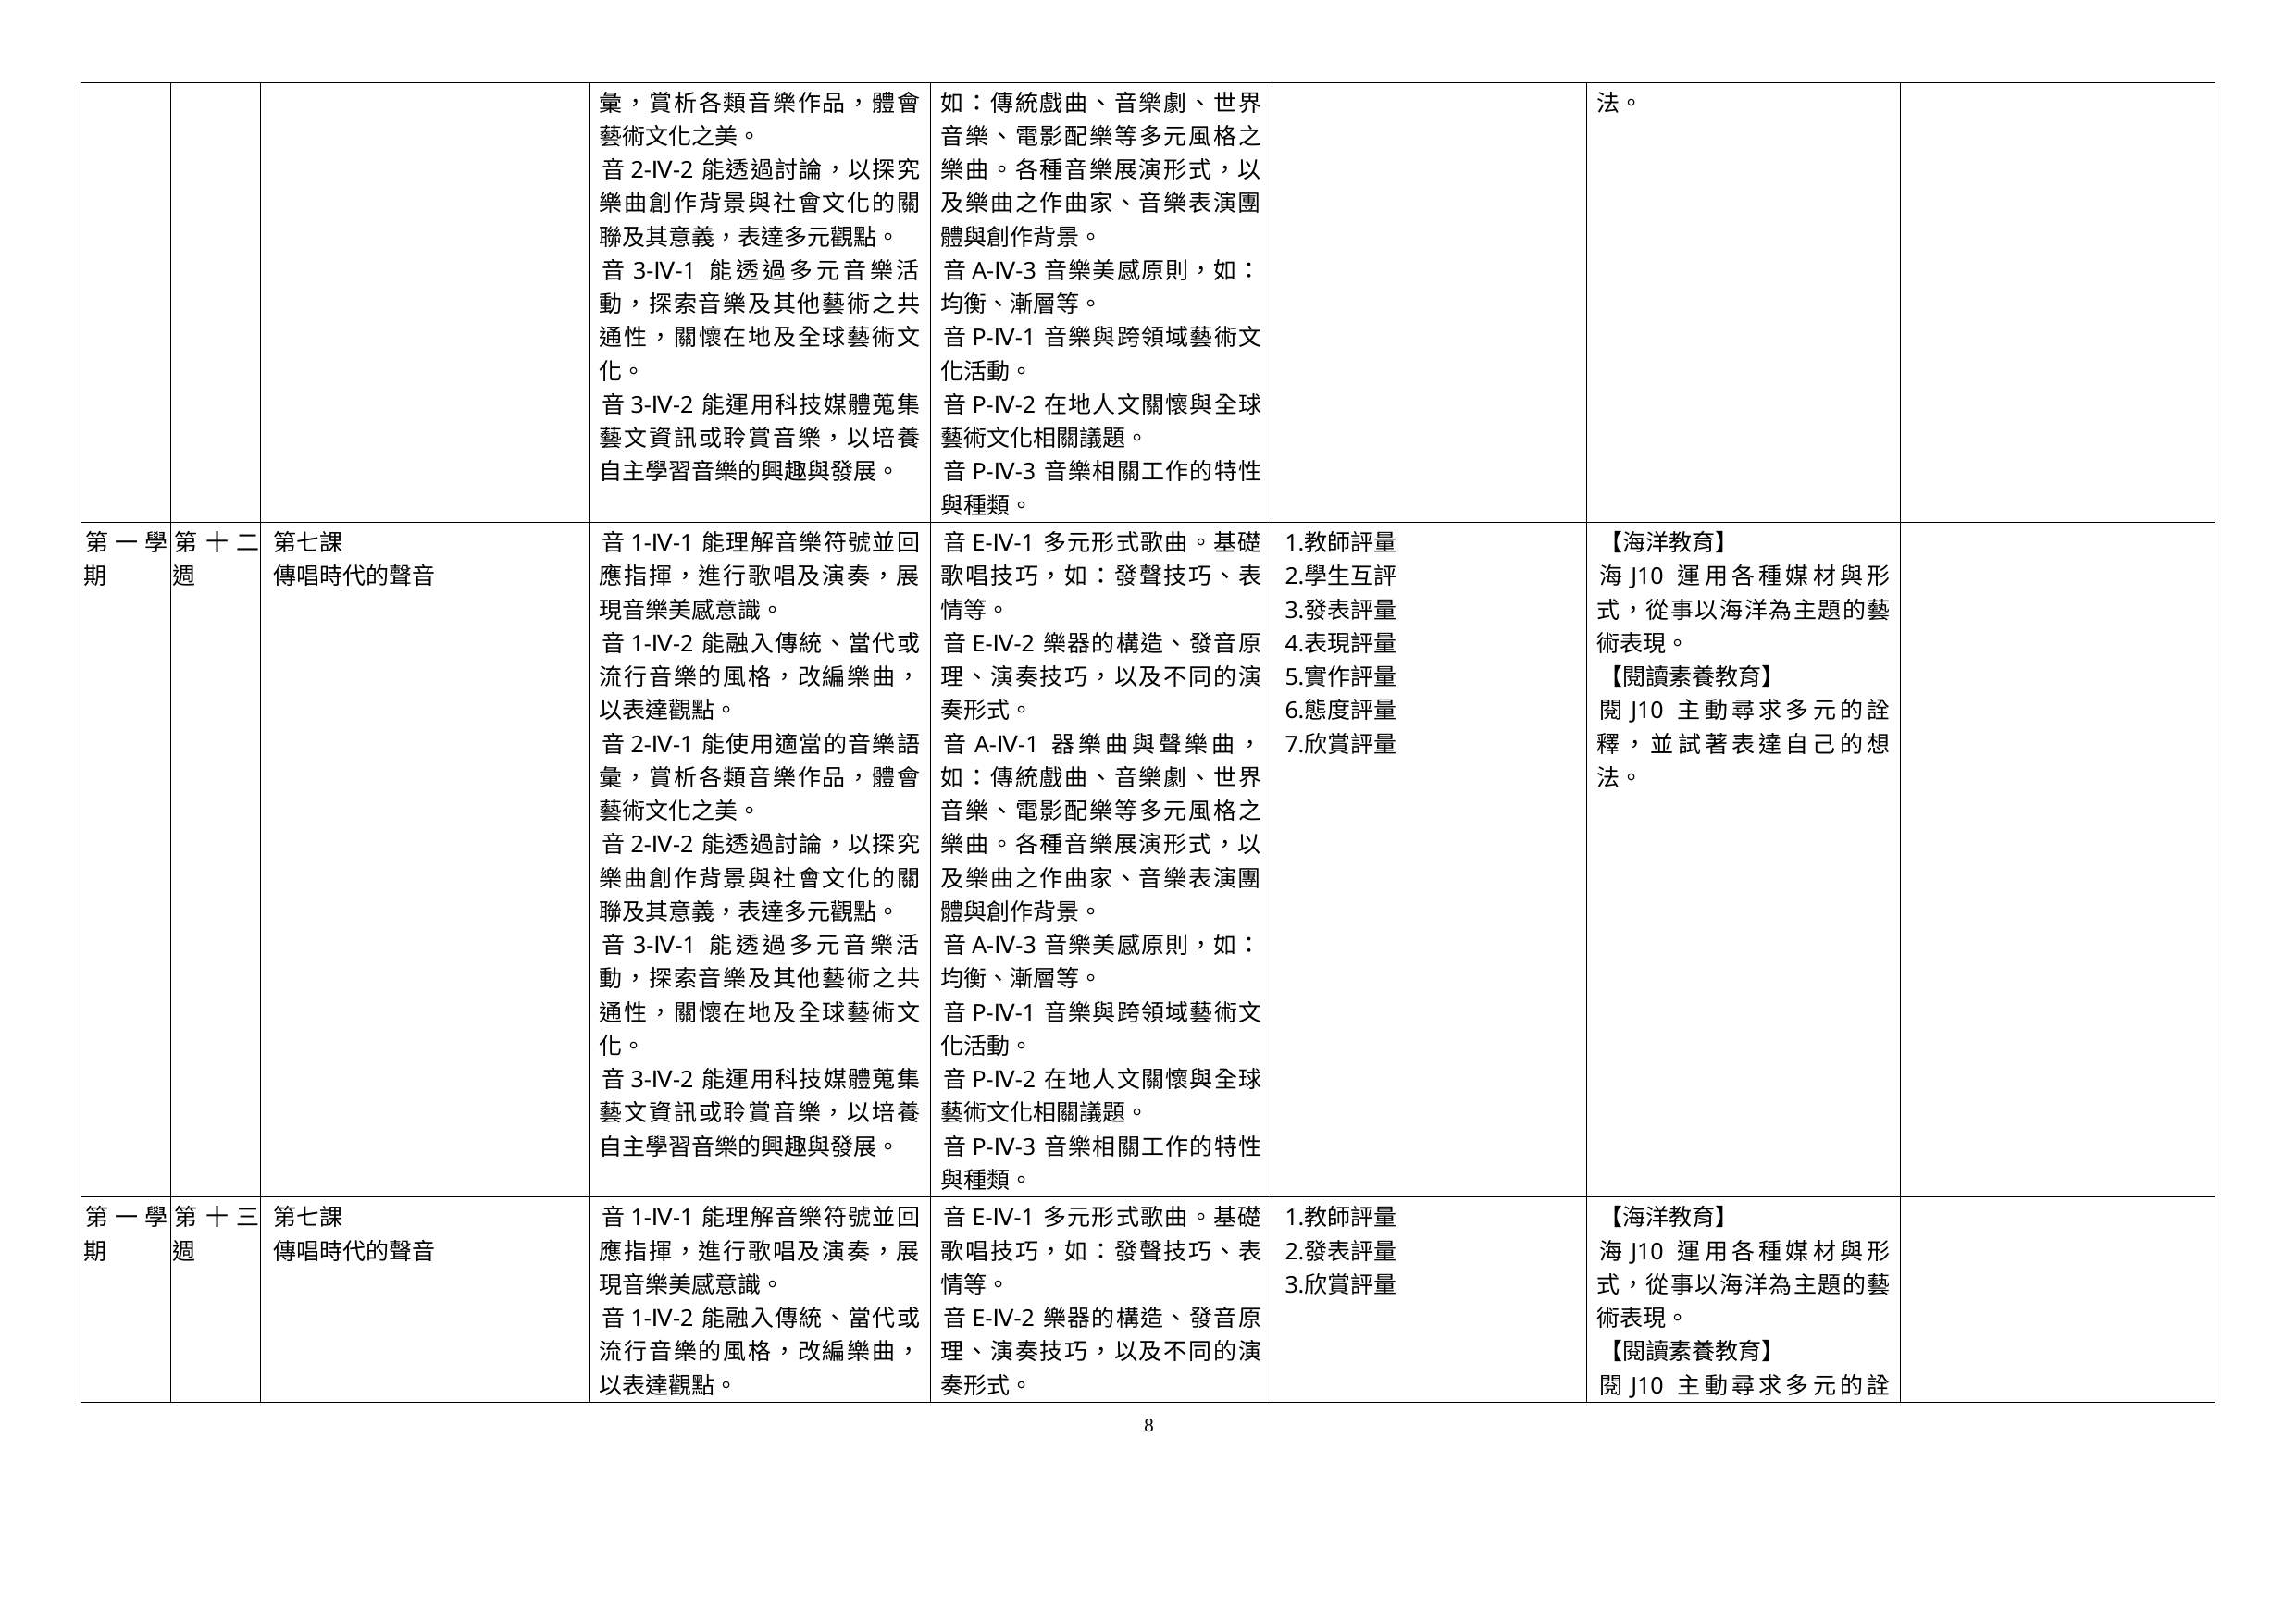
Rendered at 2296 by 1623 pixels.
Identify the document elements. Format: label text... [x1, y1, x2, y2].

table_cell 第一學期 [81, 523, 170, 1196]
table_cell 音1-Ⅳ-1 能理解音樂符號並回應指揮，進行歌唱及演奏，展現音樂美感意識。 音1-Ⅳ-2 能融入傳統、當代或流行音樂的風格，改編樂曲，以表達觀點。 [590, 1197, 930, 1402]
table_cell [171, 83, 260, 522]
table_cell 法。 [1587, 83, 1900, 522]
table_cell 音E-Ⅳ-1 多元形式歌曲。基礎歌唱技巧，如：發聲技巧、表情等。 音E-Ⅳ-2 樂器的構造、發音原理、演奏技巧，以及不同的演奏形式。 [931, 1197, 1272, 1402]
table_cell [1901, 523, 2215, 1196]
table_cell 1.教師評量 2.學生互評 3.發表評量 4.表現評量 5.實作評量 6.態度評量 7.欣賞評量 [1272, 523, 1586, 1196]
table_cell 如：傳統戲曲、音樂劇、世界音樂、電影配樂等多元風格之樂曲。各種音樂展演形式，以及樂曲之作曲家、音樂表演團體與創作背景。 音A-Ⅳ-3 音樂美感原則，如：均衡、漸層等。 音P-Ⅳ-1 音樂與跨領域藝術文化活動。 音P-Ⅳ-2 在地人文關懷與全球藝術文化相關議題。 音P-Ⅳ-3 音樂相關工作的特性與種類。 [931, 83, 1272, 522]
table_cell [1901, 1197, 2215, 1402]
table_cell 第十三週 [171, 1197, 260, 1402]
table_cell 【海洋教育】 海J10 運用各種媒材與形式，從事以海洋為主題的藝術表現。 【閱讀素養教育】 閱J10 主動尋求多元的詮 [1587, 1197, 1900, 1402]
table_cell 第一學期 [81, 1197, 170, 1402]
table_cell [1901, 83, 2215, 522]
table_cell 音1-Ⅳ-1 能理解音樂符號並回應指揮，進行歌唱及演奏，展現音樂美感意識。 音1-Ⅳ-2 能融入傳統、當代或流行音樂的風格，改編樂曲，以表達觀點。 音2-Ⅳ-1 能使用適當的音樂語彙，賞析各類音樂作品，體會藝術文化之美。 音2-Ⅳ-2 能透過討論，以探究樂曲創作背景與社會文化的關聯及其意義，表達多元觀點。 音3-Ⅳ-1 能透過多元音樂活動，探索音樂及其他藝術之共通性，關懷在地及全球藝術文化。 音3-Ⅳ-2 能運用科技媒體蒐集藝文資訊或聆賞音樂，以培養自主學習音樂的興趣與發展。 [590, 523, 930, 1196]
table_cell [261, 83, 589, 522]
table_cell 【海洋教育】 海J10 運用各種媒材與形式，從事以海洋為主題的藝術表現。 【閱讀素養教育】 閱J10 主動尋求多元的詮釋，並試著表達自己的想法。 [1587, 523, 1900, 1196]
table_cell 音E-Ⅳ-1 多元形式歌曲。基礎歌唱技巧，如：發聲技巧、表情等。 音E-Ⅳ-2 樂器的構造、發音原理、演奏技巧，以及不同的演奏形式。 音A-Ⅳ-1 器樂曲與聲樂曲，如：傳統戲曲、音樂劇、世界音樂、電影配樂等多元風格之樂曲。各種音樂展演形式，以及樂曲之作曲家、音樂表演團體與創作背景。 音A-Ⅳ-3 音樂美感原則，如：均衡、漸層等。 音P-Ⅳ-1 音樂與跨領域藝術文化活動。 音P-Ⅳ-2 在地人文關懷與全球藝術文化相關議題。 音P-Ⅳ-3 音樂相關工作的特性與種類。 [931, 523, 1272, 1196]
table_cell [81, 83, 170, 522]
table_cell 第七課 傳唱時代的聲音 [261, 523, 589, 1196]
table_cell 1.教師評量 2.發表評量 3.欣賞評量 [1272, 1197, 1586, 1402]
table_cell 彙，賞析各類音樂作品，體會藝術文化之美。 音2-Ⅳ-2 能透過討論，以探究樂曲創作背景與社會文化的關聯及其意義，表達多元觀點。 音3-Ⅳ-1 能透過多元音樂活動，探索音樂及其他藝術之共通性，關懷在地及全球藝術文化。 音3-Ⅳ-2 能運用科技媒體蒐集藝文資訊或聆賞音樂，以培養自主學習音樂的興趣與發展。 [590, 83, 930, 522]
table_cell 第七課 傳唱時代的聲音 [261, 1197, 589, 1402]
table_cell [1272, 83, 1586, 522]
table_cell 第十二週 [171, 523, 260, 1196]
